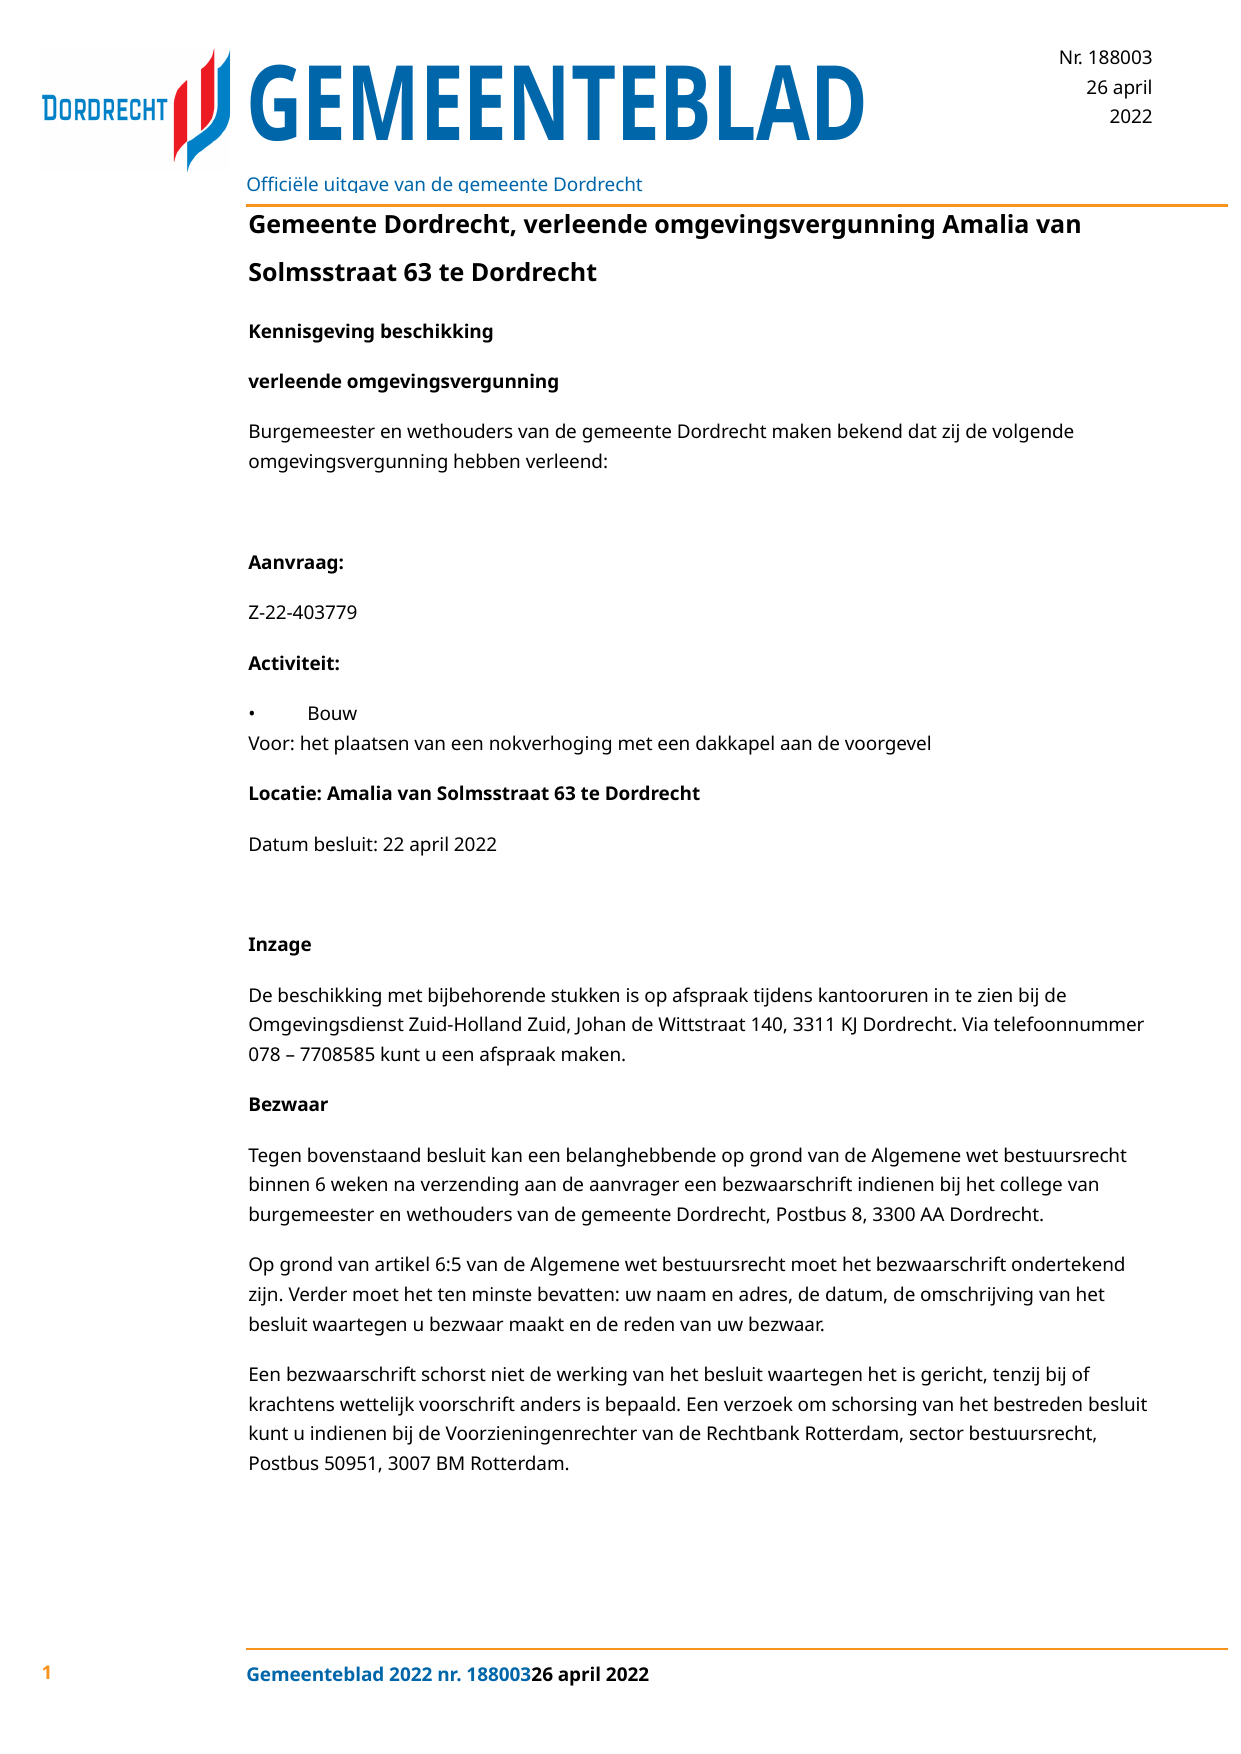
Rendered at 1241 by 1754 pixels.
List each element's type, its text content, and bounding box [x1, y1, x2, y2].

text Activiteit: [248, 650, 1152, 676]
text Gemeente Dordrecht, verleende omgevingsvergunning Amalia van Solmsstraat 63 te Dordrecht [248, 207, 1152, 288]
list Bouw [248, 700, 1152, 726]
text Tegen bovenstaand besluit kan een belanghebbende op grond van de Algemene wet bestuursrecht binnen 6 weken na verzending aan de aanvrager een bezwaarschrift indienen bij het college van burgemeester en wethouders van de gemeente Dordrecht, Postbus 8, 3300 AA Dordrecht. [248, 1142, 1152, 1227]
text Datum besluit: 22 april 2022 [248, 831, 1152, 857]
text Burgemeester en wethouders van de gemeente Dordrecht maken bekend dat zij de volgende omgevingsvergunning hebben verleend: [248, 419, 1152, 474]
text Z-22-403779 [248, 599, 1152, 625]
text Kennisgeving beschikking [248, 318, 1152, 344]
text Een bezwaarschrift schorst niet de werking van het besluit waartegen het is gericht, tenzij bij of krachtens wettelijk voorschrift anders is bepaald. Een verzoek om schorsing van het bestreden besluit kunt u indienen bij de Voorzieningenrechter van de Rechtbank Rotterdam, sector bestuursrecht, Postbus 50951, 3007 BM Rotterdam. [248, 1361, 1152, 1476]
picture [41, 47, 231, 172]
text Op grond van artikel 6:5 van de Algemene wet bestuursrecht moet het bezwaarschrift ondertekend zijn. Verder moet het ten minste bevatten: uw naam en adres, de datum, de omschrijving van het besluit waartegen u bezwaar maakt en de reden van uw bezwaar. [248, 1252, 1152, 1337]
text Inzage [248, 932, 1152, 957]
text verleende omgevingsvergunning [248, 368, 1152, 394]
text Locatie: Amalia van Solmsstraat 63 te Dordrecht [248, 780, 1152, 806]
text De beschikking met bijbehorende stukken is op afspraak tijdens kantooruren in te zien bij de Omgevingsdienst Zuid-Holland Zuid, Johan de Wittstraat 140, 3311 KJ Dordrecht. Via telefoonnummer 078 – 7708585 kunt u een afspraak maken. [248, 982, 1152, 1067]
text Voor: het plaatsen van een nokverhoging met een dakkapel aan de voorgevel [248, 730, 1152, 756]
text Bezwaar [248, 1092, 1152, 1117]
text Aanvraag: [248, 549, 1152, 575]
